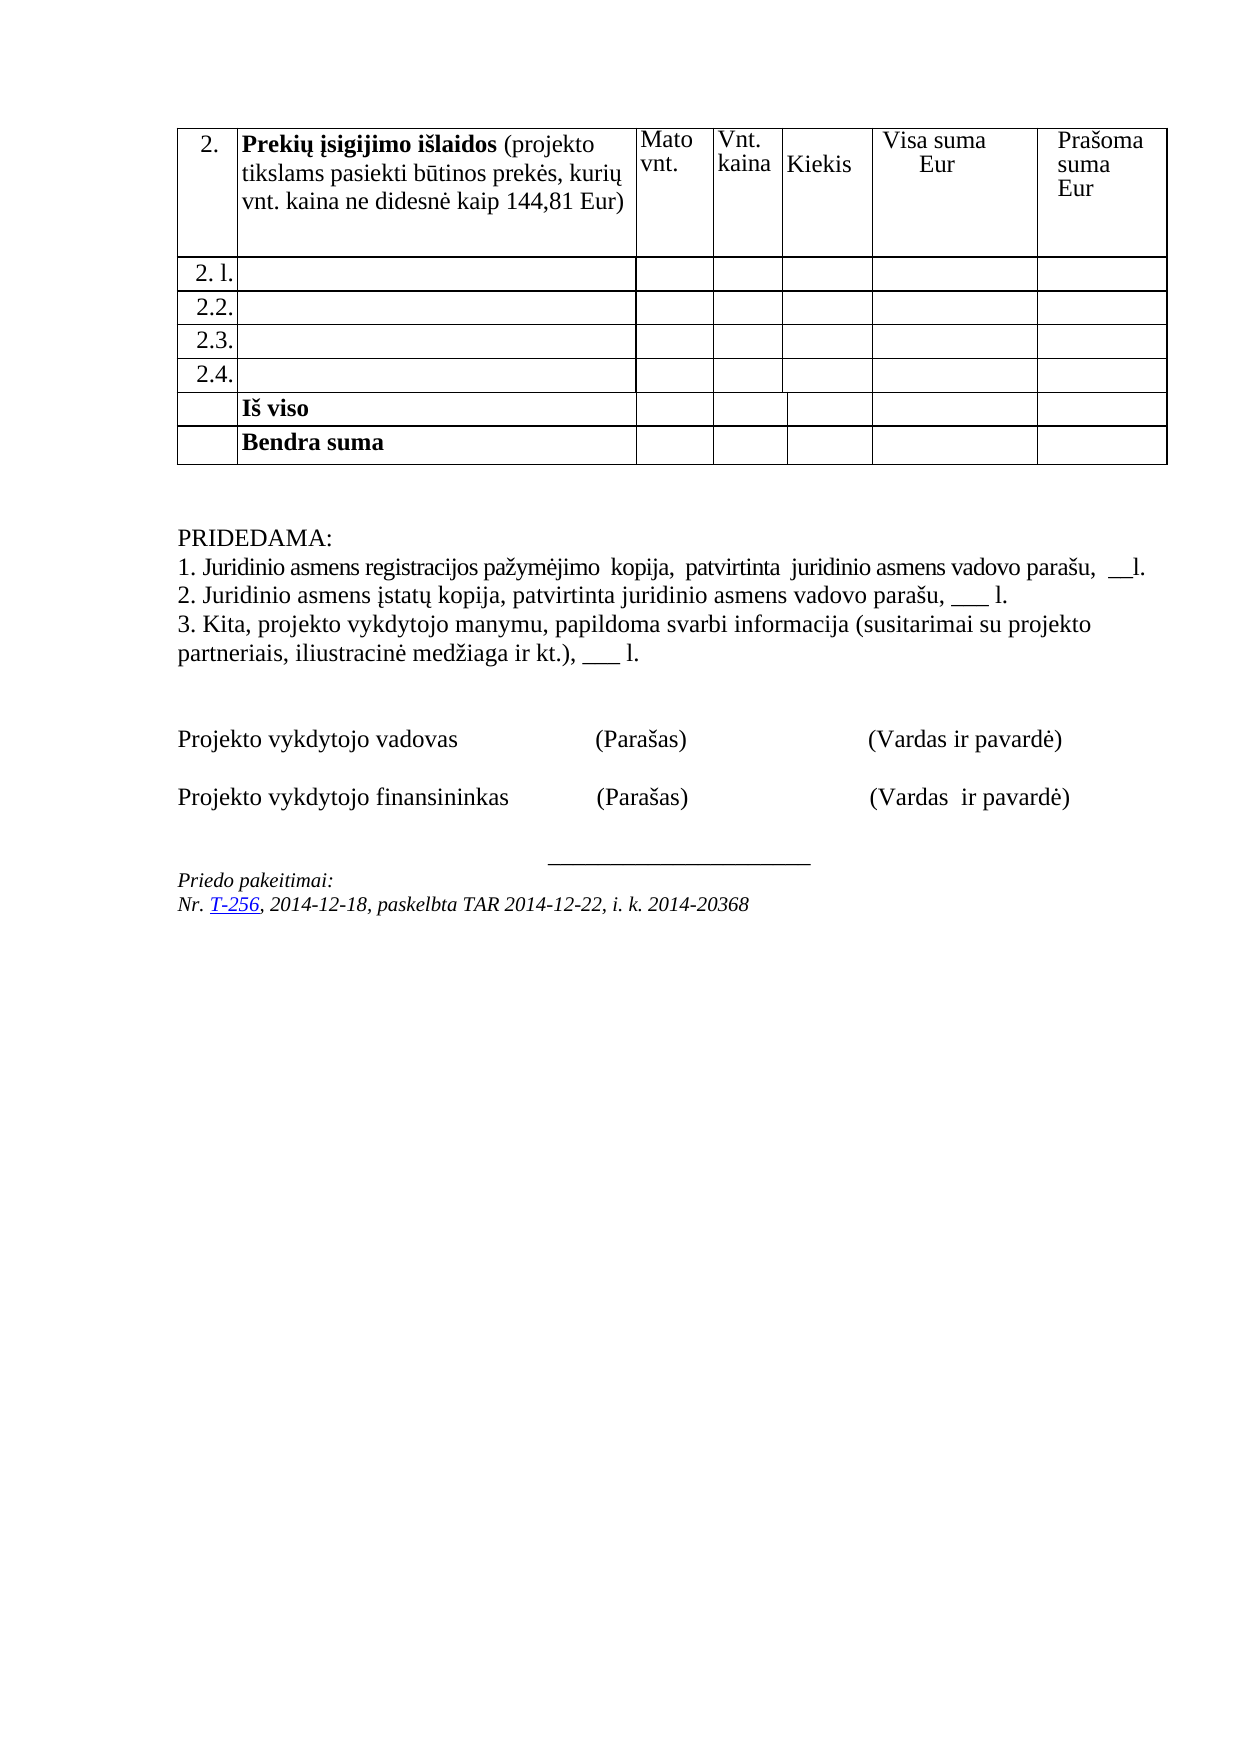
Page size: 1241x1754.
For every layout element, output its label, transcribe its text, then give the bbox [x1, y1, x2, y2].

table_cell [1038, 359, 1166, 392]
table_cell [1038, 325, 1166, 358]
table_cell [714, 258, 782, 290]
table_cell [637, 427, 713, 464]
table_cell [714, 427, 787, 464]
table_cell [238, 292, 635, 324]
table_cell Prašoma suma Eur [1038, 129, 1166, 256]
table_cell [637, 325, 713, 358]
text PRIDEDAMA: [177, 523, 1181, 552]
table_cell 2.2. [178, 292, 237, 324]
table_cell [873, 427, 1037, 464]
table_cell Kiekis [783, 129, 872, 256]
table_cell 2.3. [178, 325, 237, 358]
table_cell [178, 393, 237, 425]
text 2. Juridinio asmens įstatų kopija, patvirtinta juridinio asmens vadovo parašu, ___ l. [177, 580, 1181, 609]
table_cell [178, 427, 237, 464]
table_cell [238, 258, 635, 290]
table_cell [637, 292, 713, 324]
table_cell [238, 325, 635, 358]
table_cell Visa suma Eur [873, 129, 1037, 256]
text Priedo pakeitimai: [177, 868, 1181, 892]
table_cell [783, 359, 872, 392]
table_cell [873, 292, 1037, 324]
table_cell 2.4. [178, 359, 237, 392]
table_cell [873, 325, 1037, 358]
text Projekto vykdytojo finansininkas (Parašas) (Vardas ir pavardė) [177, 782, 1181, 810]
table_cell Prekių įsigijimo išlaidos (projekto tikslams pasiekti būtinos prekės, kurių vnt. kaina ne didesnė kaip 144,81 Eur) [238, 129, 636, 256]
table_cell [873, 258, 1037, 290]
table_cell [788, 393, 872, 425]
table_cell Bendra suma [238, 427, 636, 464]
table_cell [1038, 292, 1166, 324]
table_cell [714, 292, 782, 324]
text 1. Juridinio asmens registracijos pažymėjimo kopija, patvirtinta juridinio asmens vadovo parašu, __l. [177, 552, 1181, 580]
text _____________________ [177, 839, 1181, 868]
table_cell [637, 258, 713, 290]
text Projekto vykdytojo vadovas (Parašas) (Vardas ir pavardė) [177, 724, 1240, 753]
table_cell [714, 325, 782, 358]
table_cell Iš viso [238, 393, 636, 425]
table_cell [637, 359, 713, 392]
table_cell [238, 359, 635, 392]
table_cell [1038, 258, 1166, 290]
table_cell [873, 359, 1037, 392]
table_cell [637, 393, 713, 425]
table_cell [1038, 427, 1166, 464]
table_cell [873, 393, 1037, 425]
text Nr. T-256, 2014-12-18, paskelbta TAR 2014-12-22, i. k. 2014-20368 [177, 892, 1181, 916]
table_cell [714, 359, 782, 392]
table_cell [783, 258, 872, 290]
table_cell Vnt. kaina [714, 129, 782, 256]
text 3. Kita, projekto vykdytojo manymu, papildoma svarbi informacija (susitarimai su projekto partneriais, iliustracinė medžiaga ir kt.), ___ l. [177, 609, 1181, 667]
table_cell [714, 393, 787, 425]
table_cell 2. l. [178, 258, 237, 290]
table_cell [783, 325, 872, 358]
table_cell [788, 427, 872, 464]
table_cell 2. [178, 129, 237, 256]
table_cell [783, 292, 872, 324]
table_cell [1038, 393, 1166, 425]
table_cell Mato vnt. [637, 129, 713, 256]
